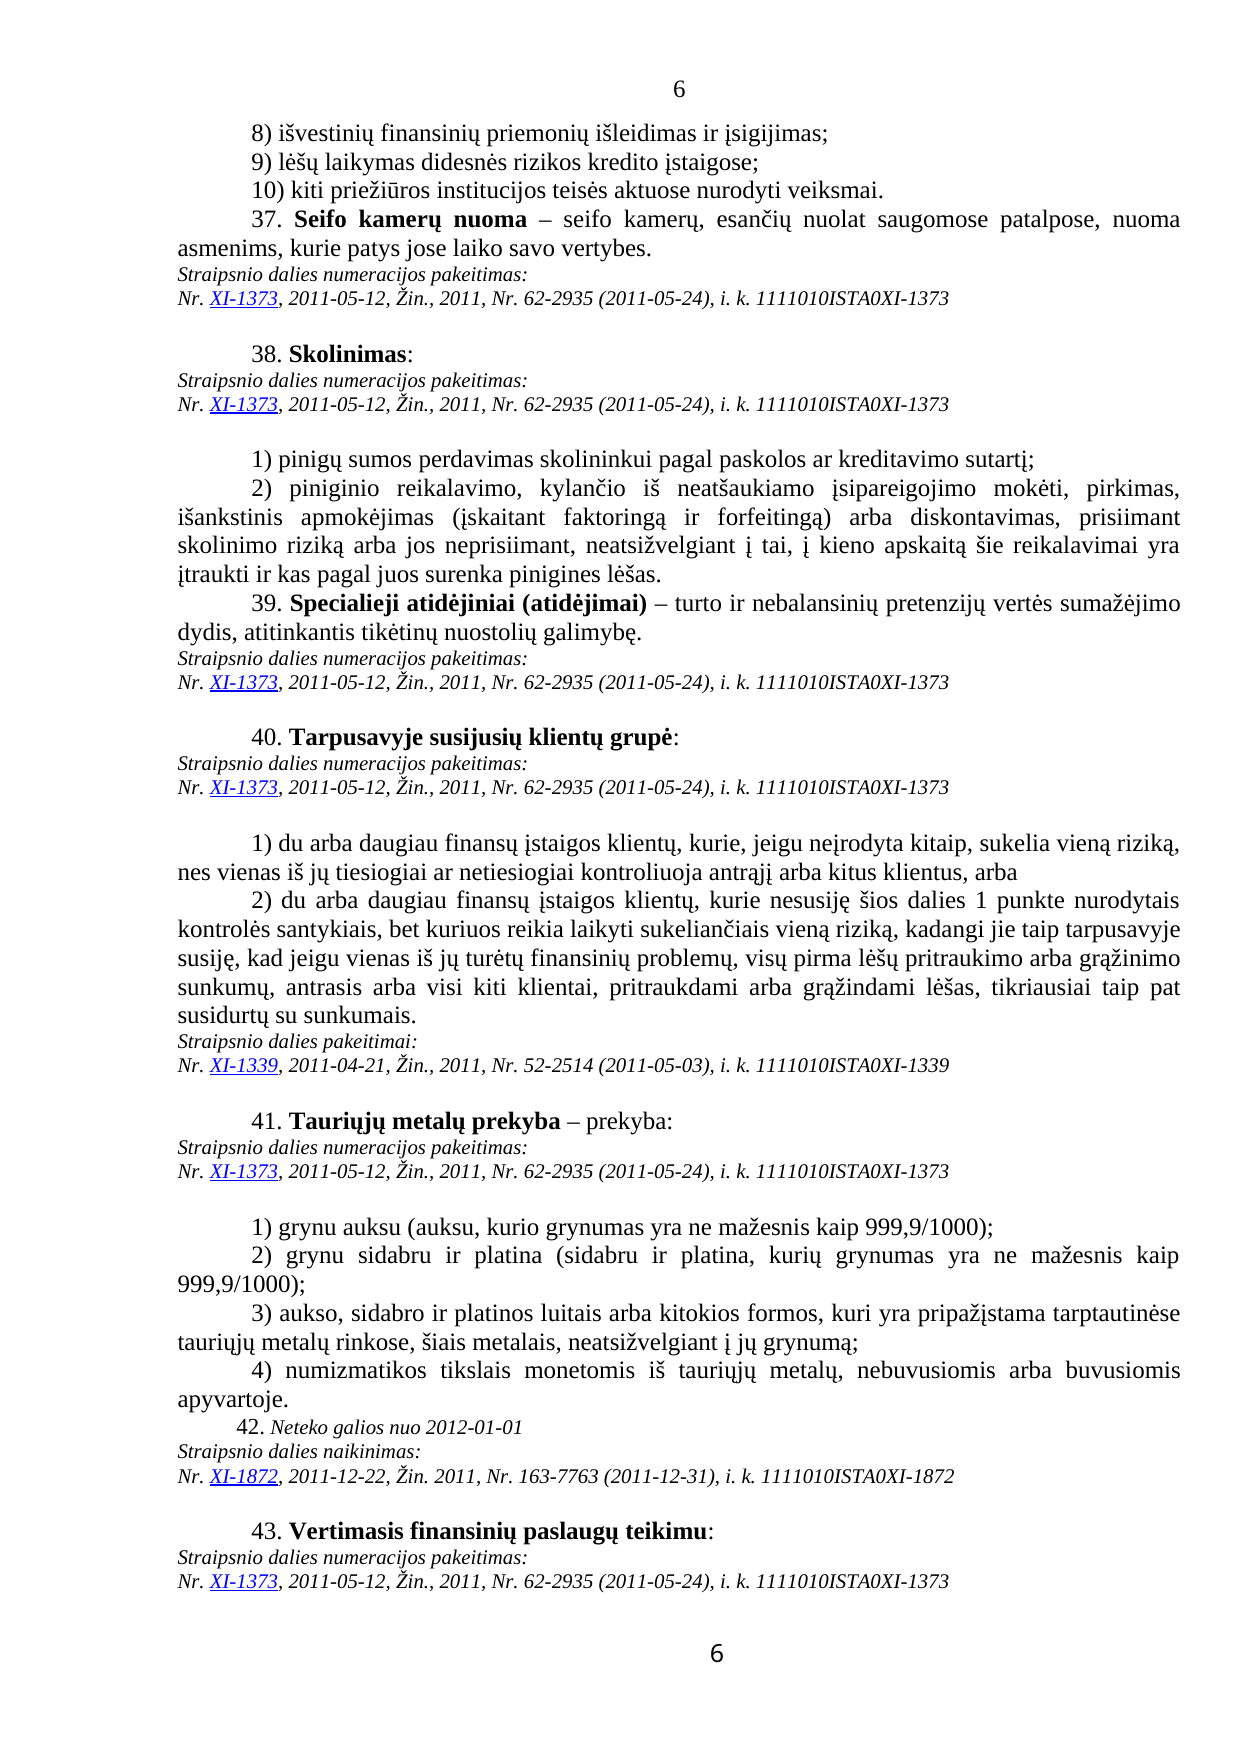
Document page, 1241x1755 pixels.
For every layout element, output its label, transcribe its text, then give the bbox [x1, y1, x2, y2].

text 38. Skolinimas: [177, 339, 1181, 367]
text 8) išvestinių finansinių priemonių išleidimas ir įsigijimas; [177, 118, 1181, 147]
text 3) aukso, sidabro ir platinos luitais arba kitokios formos, kuri yra pripažįstama tarptautinėse tauriųjų metalų rinkose, šiais metalais, neatsižvelgiant į jų grynumą; [177, 1298, 1181, 1356]
text 9) lėšų laikymas didesnės rizikos kredito įstaigose; [177, 147, 1181, 176]
text Nr. XI-1373, 2011-05-12, Žin., 2011, Nr. 62-2935 (2011-05-24), i. k. 1111010ISTA0XI-1373 [177, 392, 1181, 416]
text 1) du arba daugiau finansų įstaigos klientų, kurie, jeigu neįrodyta kitaip, sukelia vieną riziką, nes vienas iš jų tiesiogiai ar netiesiogiai kontroliuoja antrąjį arba kitus klientus, arba [177, 828, 1181, 886]
text 40. Tarpusavyje susijusių klientų grupė: [177, 722, 1181, 751]
text 39. Specialieji atidėjiniai (atidėjimai) – turto ir nebalansinių pretenzijų vertės sumažėjimo dydis, atitinkantis tikėtinų nuostolių galimybę. [177, 588, 1181, 646]
text Straipsnio dalies pakeitimai: [177, 1029, 1181, 1053]
text Nr. XI-1373, 2011-05-12, Žin., 2011, Nr. 62-2935 (2011-05-24), i. k. 1111010ISTA0XI-1373 [177, 1159, 1181, 1183]
text 1) pinigų sumos perdavimas skolininkui pagal paskolos ar kreditavimo sutartį; [177, 444, 1181, 473]
text Nr. XI-1373, 2011-05-12, Žin., 2011, Nr. 62-2935 (2011-05-24), i. k. 1111010ISTA0XI-1373 [177, 670, 1181, 694]
text Straipsnio dalies naikinimas: [177, 1439, 1181, 1463]
text 42. Neteko galios nuo 2012-01-01 [177, 1413, 1181, 1439]
text 4) numizmatikos tikslais monetomis iš tauriųjų metalų, nebuvusiomis arba buvusiomis apyvartoje. [177, 1356, 1181, 1413]
text Straipsnio dalies numeracijos pakeitimas: [177, 751, 1181, 775]
text Nr. XI-1373, 2011-05-12, Žin., 2011, Nr. 62-2935 (2011-05-24), i. k. 1111010ISTA0XI-1373 [177, 775, 1181, 799]
text Straipsnio dalies numeracijos pakeitimas: [177, 646, 1181, 670]
text Straipsnio dalies numeracijos pakeitimas: [177, 1135, 1181, 1159]
text Nr. XI-1373, 2011-05-12, Žin., 2011, Nr. 62-2935 (2011-05-24), i. k. 1111010ISTA0XI-1373 [177, 1569, 1181, 1593]
text 2) du arba daugiau finansų įstaigos klientų, kurie nesusiję šios dalies 1 punkte nurodytais kontrolės santykiais, bet kuriuos reikia laikyti sukeliančiais vieną riziką, kadangi jie taip tarpusavyje susiję, kad jeigu vienas iš jų turėtų finansinių problemų, visų pirma lėšų pritraukimo arba grąžinimo sunkumų, antrasis arba visi kiti klientai, pritraukdami arba grąžindami lėšas, tikriausiai taip pat susidurtų su sunkumais. [177, 886, 1181, 1029]
text 37. Seifo kamerų nuoma – seifo kamerų, esančių nuolat saugomose patalpose, nuoma asmenims, kurie patys jose laiko savo vertybes. [177, 204, 1181, 262]
text Straipsnio dalies numeracijos pakeitimas: [177, 367, 1181, 392]
text 1) grynu auksu (auksu, kurio grynumas yra ne mažesnis kaip 999,9/1000); [177, 1212, 1181, 1241]
text 43. Vertimasis finansinių paslaugų teikimu: [177, 1516, 1181, 1545]
text Straipsnio dalies numeracijos pakeitimas: [177, 262, 1181, 286]
text Nr. XI-1872, 2011-12-22, Žin. 2011, Nr. 163-7763 (2011-12-31), i. k. 1111010ISTA0XI-1872 [177, 1463, 1181, 1488]
text Nr. XI-1339, 2011-04-21, Žin., 2011, Nr. 52-2514 (2011-05-03), i. k. 1111010ISTA0XI-1339 [177, 1053, 1181, 1077]
text 10) kiti priežiūros institucijos teisės aktuose nurodyti veiksmai. [177, 176, 1181, 204]
text Nr. XI-1373, 2011-05-12, Žin., 2011, Nr. 62-2935 (2011-05-24), i. k. 1111010ISTA0XI-1373 [177, 286, 1181, 310]
text 2) piniginio reikalavimo, kylančio iš neatšaukiamo įsipareigojimo mokėti, pirkimas, išankstinis apmokėjimas (įskaitant faktoringą ir forfeitingą) arba diskontavimas, prisiimant skolinimo riziką arba jos neprisiimant, neatsižvelgiant į tai, į kieno apskaitą šie reikalavimai yra įtraukti ir kas pagal juos surenka pinigines lėšas. [177, 473, 1181, 588]
text 41. Tauriųjų metalų prekyba – prekyba: [177, 1106, 1181, 1135]
text 2) grynu sidabru ir platina (sidabru ir platina, kurių grynumas yra ne mažesnis kaip 999,9/1000); [177, 1241, 1181, 1298]
text Straipsnio dalies numeracijos pakeitimas: [177, 1545, 1181, 1569]
